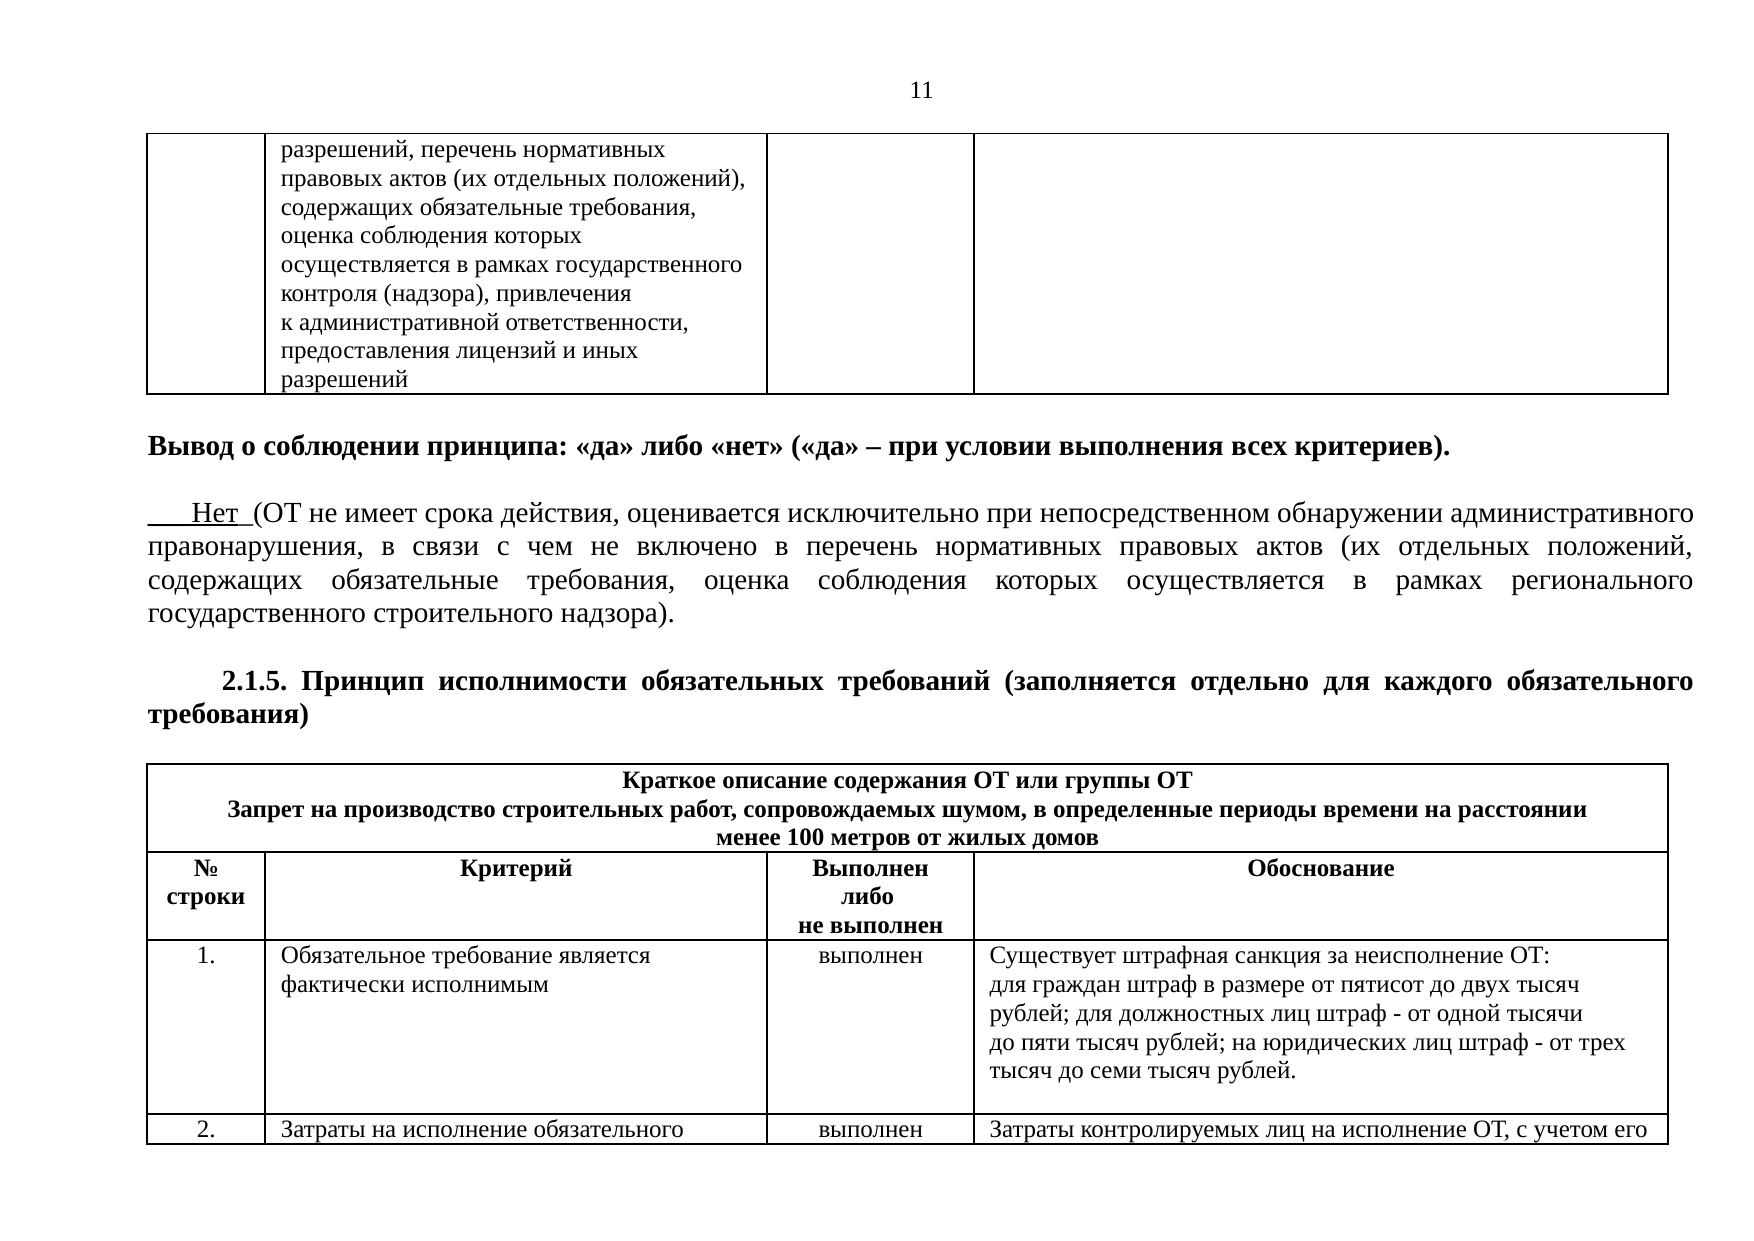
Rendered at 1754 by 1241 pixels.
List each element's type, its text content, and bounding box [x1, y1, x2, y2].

table_cell Обязательное требование является фактически исполнимым [266, 941, 766, 1113]
text ___Нет_(ОТ не имеет срока действия, оценивается исключительно при непосредственном обнаружении административного правонарушения, в связи с чем не включено в перечень нормативных правовых актов (их отдельных положений, содержащих обязательные требования, оценка соблюдения которых осуществляется в рамках регионального государственного строительного надзора). [148, 495, 1695, 629]
table_cell Обоснование [975, 853, 1667, 939]
table_cell [768, 134, 973, 393]
table_cell Затраты контролируемых лиц на исполнение ОТ, с учетом его [975, 1115, 1667, 1143]
table_cell Существует штрафная санкция за неисполнение ОТ: для граждан штраф в размере от пятисот до двух тысяч рублей; для должностных лиц штраф - от одной тысячи до пяти тысяч рублей; на юридических лиц штраф - от трех тысяч до семи тысяч рублей. [975, 941, 1667, 1113]
table_cell выполнен [768, 1115, 973, 1143]
table_cell 2. [148, 1115, 264, 1143]
table_cell Затраты на исполнение обязательного [266, 1115, 766, 1143]
table_cell Критерий [266, 853, 766, 939]
table_cell № строки [148, 853, 264, 939]
table_cell выполнен [768, 941, 973, 1113]
table_cell [975, 134, 1667, 393]
table_cell Выполнен либо не выполнен [768, 853, 973, 939]
table_header Краткое описание содержания ОТ или группы ОТ Запрет на производство строительных работ, сопровождаемых шумом, в определенные периоды времени на расстоянии менее 100 метров от жилых домов [148, 765, 1667, 851]
text Вывод о соблюдении принципа: «да» либо «нет» («да» – при условии выполнения всех критериев). [148, 428, 1695, 461]
table_cell 1. [148, 941, 264, 1113]
table_cell разрешений, перечень нормативных правовых актов (их отдельных положений), содержащих обязательные требования, оценка соблюдения которых осуществляется в рамках государственного контроля (надзора), привлечения к административной ответственности, предоставления лицензий и иных разрешений [266, 134, 766, 393]
text 2.1.5. Принцип исполнимости обязательных требований (заполняется отдельно для каждого обязательного требования) [148, 663, 1695, 730]
table_cell [148, 134, 264, 393]
